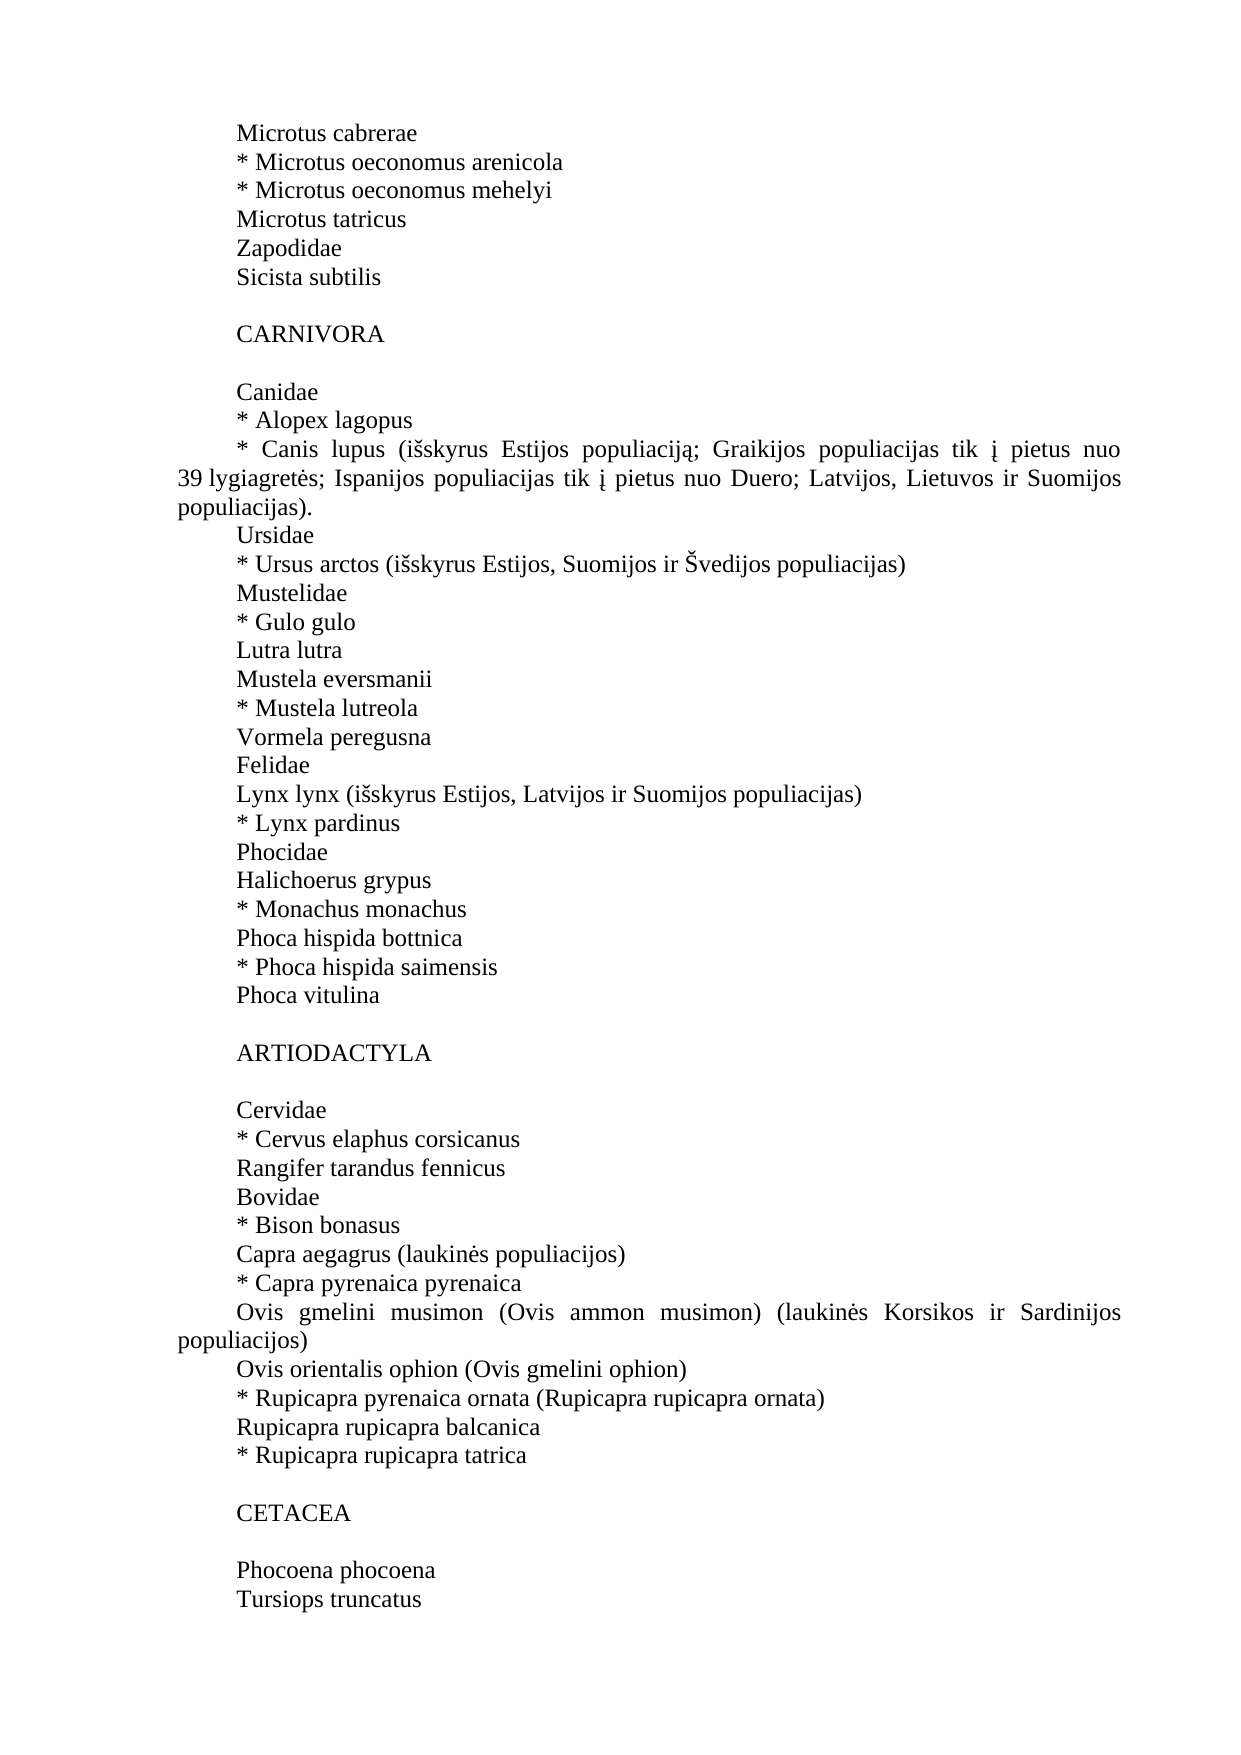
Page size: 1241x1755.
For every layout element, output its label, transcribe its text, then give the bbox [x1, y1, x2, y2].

text Vormela peregusna [177, 722, 1122, 751]
text * Alopex lagopus [177, 406, 1122, 434]
text Sicista subtilis [177, 262, 1122, 291]
text * Microtus oeconomus arenicola [177, 147, 1122, 176]
text Ovis orientalis ophion (Ovis gmelini ophion) [177, 1354, 1122, 1383]
text Tursiops truncatus [177, 1584, 1122, 1613]
text Lutra lutra [177, 636, 1122, 664]
text Rupicapra rupicapra balcanica [177, 1412, 1122, 1441]
text Halichoerus grypus [177, 866, 1122, 894]
text Phocidae [177, 837, 1122, 866]
text * Rupicapra pyrenaica ornata (Rupicapra rupicapra ornata) [177, 1383, 1122, 1412]
text Lynx lynx (išskyrus Estijos, Latvijos ir Suomijos populiacijas) [177, 779, 1122, 808]
text Ovis gmelini musimon (Ovis ammon musimon) (laukinės Korsikos ir Sardinijos populiacijos) [177, 1297, 1122, 1354]
text * Mustela lutreola [177, 693, 1122, 722]
text CARNIVORA [177, 319, 1122, 348]
text * Capra pyrenaica pyrenaica [177, 1268, 1122, 1297]
text Zapodidae [177, 233, 1122, 262]
text Phoca vitulina [177, 981, 1122, 1009]
text Mustelidae [177, 578, 1122, 607]
text Microtus tatricus [177, 204, 1122, 233]
text Phocoena phocoena [177, 1556, 1122, 1584]
text * Cervus elaphus corsicanus [177, 1124, 1122, 1153]
text Felidae [177, 751, 1122, 779]
text Capra aegagrus (laukinės populiacijos) [177, 1239, 1122, 1268]
text * Microtus oeconomus mehelyi [177, 176, 1122, 204]
text * Lynx pardinus [177, 808, 1122, 837]
text * Rupicapra rupicapra tatrica [177, 1441, 1122, 1469]
text Mustela eversmanii [177, 664, 1122, 693]
text Bovidae [177, 1182, 1122, 1211]
text Microtus cabrerae [177, 118, 1122, 147]
text Rangifer tarandus fennicus [177, 1153, 1122, 1182]
text Phoca hispida bottnica [177, 923, 1122, 952]
text * Phoca hispida saimensis [177, 952, 1122, 981]
text * Gulo gulo [177, 607, 1122, 636]
text * Ursus arctos (išskyrus Estijos, Suomijos ir Švedijos populiacijas) [177, 549, 1122, 578]
text * Bison bonasus [177, 1211, 1122, 1239]
text * Monachus monachus [177, 894, 1122, 923]
text * Canis lupus (išskyrus Estijos populiaciją; Graikijos populiacijas tik į pietus nuo 39 lygiagretės; Ispanijos populiacijas tik į pietus nuo Duero; Latvijos, Lietuvos ir Suomijos populiacijas). [177, 434, 1122, 521]
text Ursidae [177, 521, 1122, 549]
text ARTIODACTYLA [177, 1038, 1122, 1067]
text Canidae [177, 377, 1122, 406]
text Cervidae [177, 1096, 1122, 1124]
text CETACEA [177, 1498, 1122, 1527]
